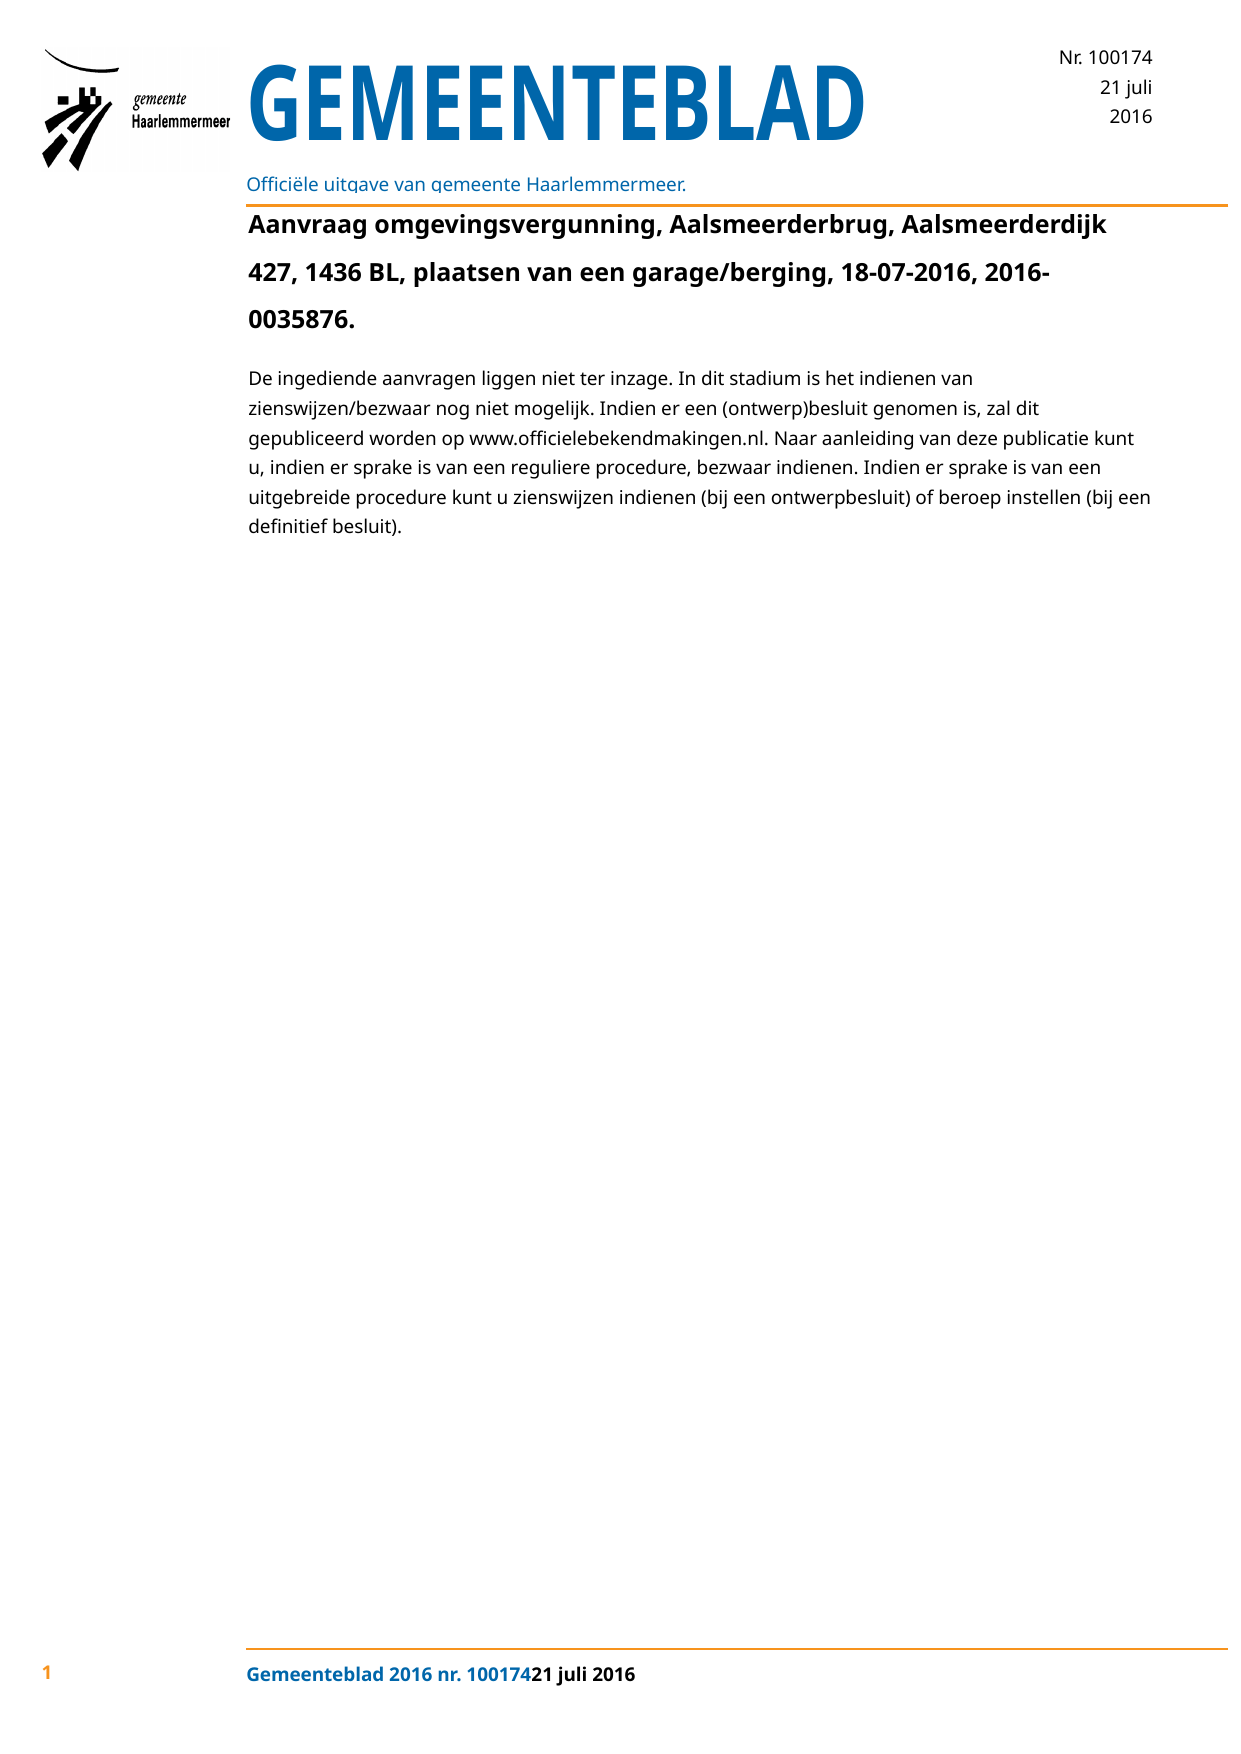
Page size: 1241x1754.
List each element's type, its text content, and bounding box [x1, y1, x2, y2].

text Aanvraag omgevingsvergunning, Aalsmeerderbrug, Aalsmeerderdijk 427, 1436 BL, plaatsen van een garage/berging, 18-07-2016, 2016-0035876. [248, 207, 1152, 336]
picture [41, 47, 231, 172]
text De ingediende aanvragen liggen niet ter inzage. In dit stadium is het indienen van zienswijzen/bezwaar nog niet mogelijk. Indien er een (ontwerp)besluit genomen is, zal dit gepubliceerd worden op www.officielebekendmakingen.nl. Naar aanleiding van deze publicatie kunt u, indien er sprake is van een reguliere procedure, bezwaar indienen. Indien er sprake is van een uitgebreide procedure kunt u zienswijzen indienen (bij een ontwerpbesluit) of beroep instellen (bij een definitief besluit). [248, 366, 1152, 539]
